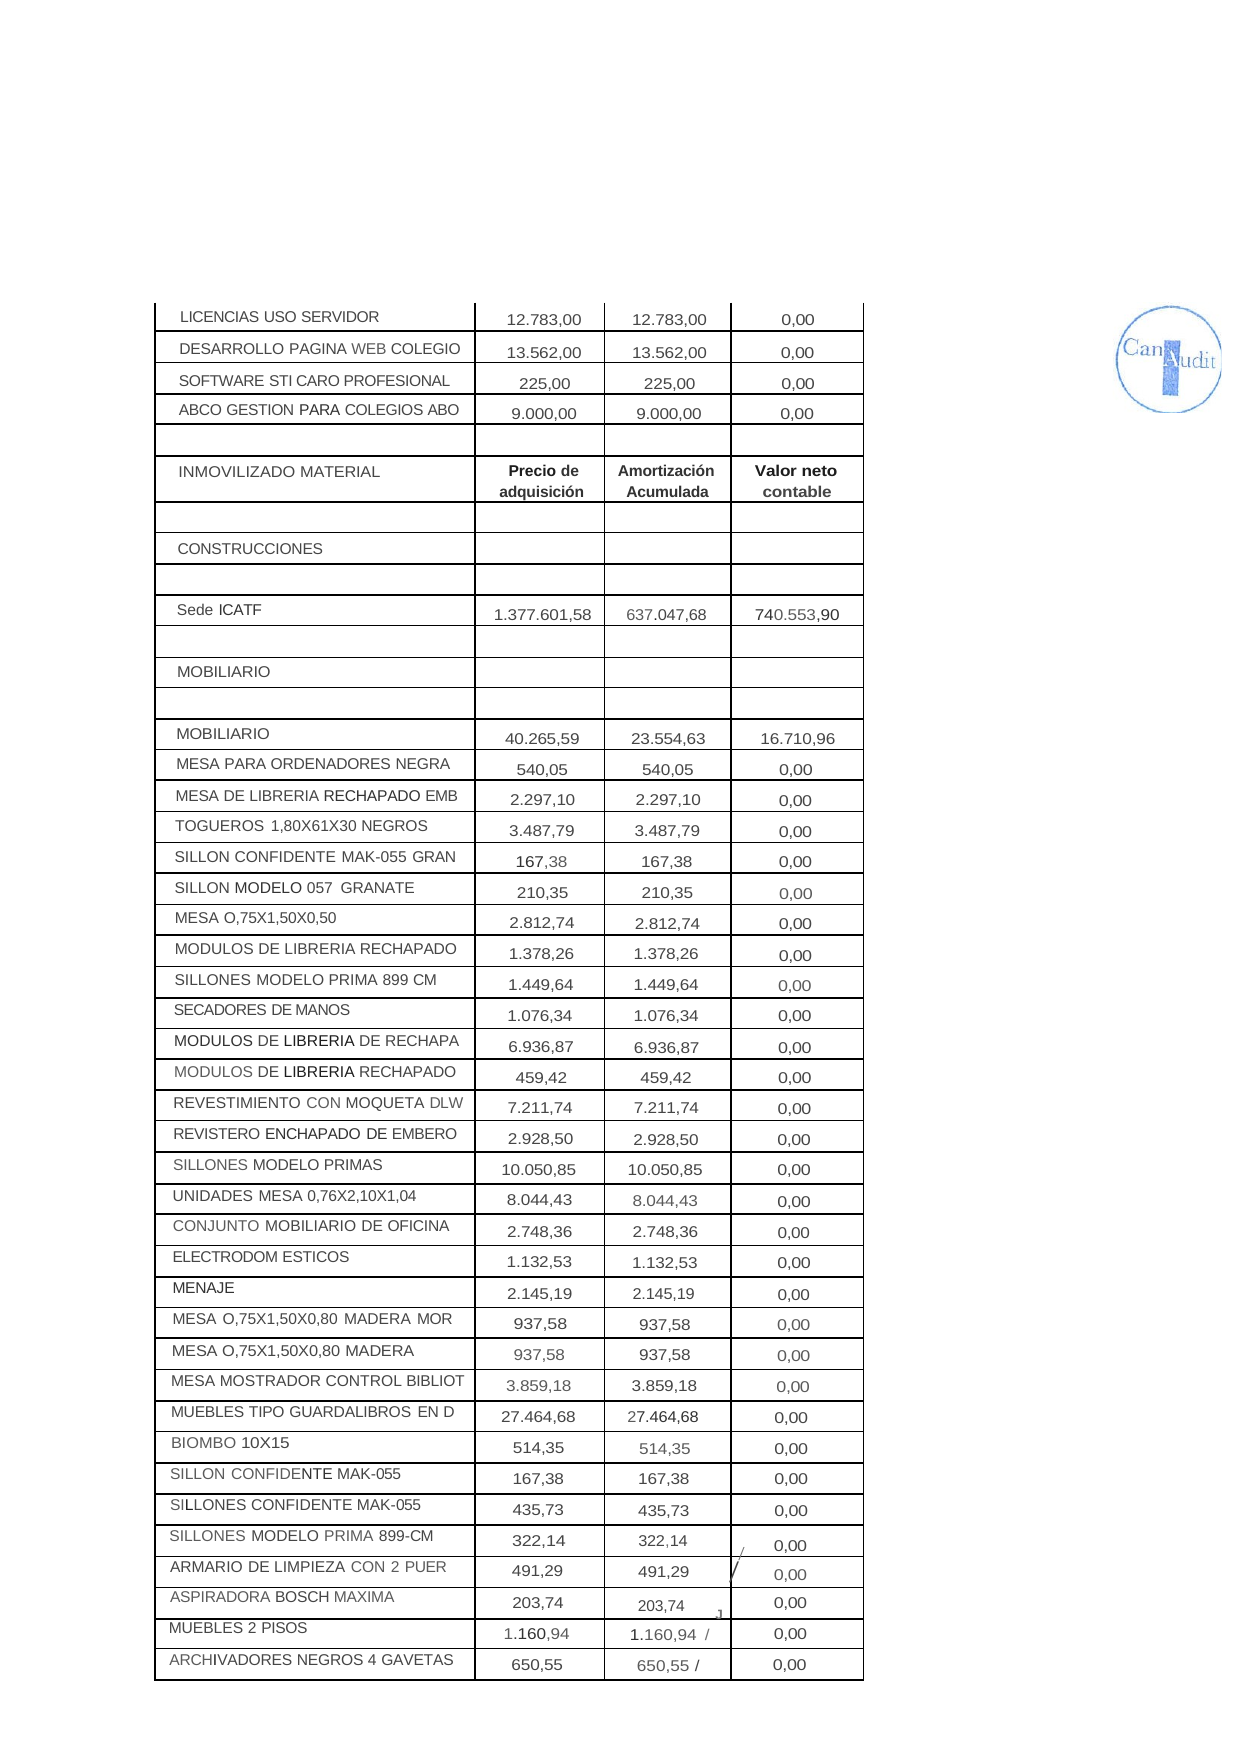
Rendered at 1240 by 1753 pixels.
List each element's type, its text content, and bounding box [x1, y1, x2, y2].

table_cell 2.297,10 [605, 781, 730, 811]
table_cell 514,35 [476, 1432, 604, 1462]
table_cell CONSTRUCCIONES [156, 533, 474, 563]
table_cell ARCHIVADORES NEGROS 4 GAVETAS [156, 1649, 474, 1679]
table_cell [156, 565, 474, 594]
table_cell [156, 626, 474, 657]
table_cell SILLON CONFIDENTE MAK-055 GRAN [156, 843, 474, 872]
table_cell 0,00 [732, 1278, 863, 1307]
table_cell 2.145,19 [476, 1278, 604, 1307]
table_cell 435,73 [605, 1495, 730, 1524]
table_cell 2.812,74 [605, 905, 730, 934]
table_cell CONJUNTO MOBILIARIO DE OFICINA [156, 1215, 474, 1244]
table_cell / 0,00 [732, 1526, 863, 1556]
table_cell 7.211,74 [605, 1091, 730, 1119]
table_cell [605, 503, 730, 532]
table_cell [605, 688, 730, 718]
table_cell 13.562,00 [605, 332, 730, 362]
table_cell 27.464,68 [476, 1402, 604, 1431]
table_cell [732, 658, 863, 687]
table_cell 13.562,00 [476, 332, 604, 362]
table_cell 0,00 [732, 1091, 863, 1119]
table_cell 167,38 [605, 1464, 730, 1493]
table_cell 0,00 [732, 936, 863, 966]
table_cell [605, 565, 730, 594]
table_cell ASPIRADORA BOSCH MAXIMA [156, 1588, 474, 1618]
table_header 12.783,00 [476, 303, 604, 330]
table_cell 8.044,43 [605, 1185, 730, 1213]
table_cell [476, 626, 604, 657]
table_cell 2.297,10 [476, 781, 604, 811]
table_cell 1.132,53 [605, 1246, 730, 1276]
table_header LICENCIAS USO SERVIDOR [156, 303, 474, 330]
table_cell Amortización Acumulada [605, 457, 730, 501]
table_cell 3.859,18 [605, 1370, 730, 1400]
table_cell [156, 503, 474, 532]
table_cell 6.936,87 [605, 1029, 730, 1058]
table_cell 0,00 [732, 1246, 863, 1276]
table_cell [476, 425, 604, 455]
table_cell [476, 533, 604, 563]
table_cell [605, 658, 730, 687]
table_cell 1.449,64 [605, 967, 730, 997]
table_cell [732, 503, 863, 532]
table_cell 650,55 / [605, 1649, 730, 1679]
table_cell 225,00 [605, 363, 730, 393]
table_cell SILLON CONFIDENTE MAK-055 [156, 1464, 474, 1493]
table_cell 6.936,87 [476, 1029, 604, 1058]
table_cell SILLONES MODELO PRIMA 899 CM [156, 967, 474, 997]
table_cell 0,00 [732, 750, 863, 779]
table_cell 2.928,50 [476, 1121, 604, 1151]
table_cell MESA PARA ORDENADORES NEGRA [156, 750, 474, 779]
table_cell 3.487,79 [476, 812, 604, 841]
table_cell 0,00 [732, 1402, 863, 1431]
table_cell 9.000,00 [476, 395, 604, 423]
table_cell ELECTRODOM ESTICOS [156, 1246, 474, 1276]
table_cell MESA MOSTRADOR CONTROL BIBLIOT [156, 1370, 474, 1400]
table_cell 491,29 [605, 1557, 730, 1586]
table_cell MESA O,75X1,50X0,80 MADERA MOR [156, 1308, 474, 1337]
table_cell 0,00 [732, 1121, 863, 1151]
table_cell REVESTIMIENTO CON MOQUETA DLW [156, 1091, 474, 1119]
table_cell 0,00 [732, 1029, 863, 1058]
table_cell 2.748,36 [476, 1215, 604, 1244]
table_cell 8.044,43 [476, 1185, 604, 1213]
table_cell 3.487,79 [605, 812, 730, 841]
table_cell 0,00 [732, 1649, 863, 1679]
table_cell 1.132,53 [476, 1246, 604, 1276]
table_cell 322,14 [605, 1526, 730, 1556]
table_cell 0,00 [732, 1308, 863, 1337]
table_cell 0,00 [732, 1495, 863, 1524]
table_cell 1.160,94 / [605, 1620, 730, 1648]
table_cell 459,42 [605, 1060, 730, 1089]
table_cell 2.928,50 [605, 1121, 730, 1151]
table_cell MODULOS DE LIBRERIA RECHAPADO [156, 936, 474, 966]
table_cell ARMARIO DE LIMPIEZA CON 2 PUER [156, 1557, 474, 1586]
table_cell [732, 565, 863, 594]
table_cell MUEBLES TIPO GUARDALIBROS EN D [156, 1402, 474, 1431]
table_cell UNIDADES MESA 0,76X2,10X1,04 [156, 1185, 474, 1213]
table_cell 0,00 [732, 332, 863, 362]
table_cell 459,42 [476, 1060, 604, 1089]
table_cell DESARROLLO PAGINA WEB COLEGIO [156, 332, 474, 362]
table_cell SOFTWARE STI CARO PROFESIONAL [156, 363, 474, 393]
table_cell 937,58 [476, 1339, 604, 1369]
table_cell [732, 688, 863, 718]
table_cell MUEBLES 2 PISOS [156, 1620, 474, 1648]
table_cell REVISTERO ENCHAPADO DE EMBERO [156, 1121, 474, 1151]
table_cell 2.145,19 [605, 1278, 730, 1307]
table_cell 16.710,96 [732, 720, 863, 749]
table_cell 3.859,18 [476, 1370, 604, 1400]
table_cell 540,05 [476, 750, 604, 779]
table_cell INMOVILIZADO MATERIAL [156, 457, 474, 501]
table_cell 1.378,26 [605, 936, 730, 966]
table_cell [605, 425, 730, 455]
table_cell 167,38 [476, 843, 604, 872]
table_cell [732, 626, 863, 657]
table_cell 210,35 [605, 874, 730, 903]
table_cell [156, 688, 474, 718]
table_cell MENAJE [156, 1278, 474, 1307]
table_cell 10.050,85 [476, 1153, 604, 1183]
table_cell 27.464,68 [605, 1402, 730, 1431]
table_cell [605, 626, 730, 657]
table_cell 0,00 [732, 1339, 863, 1369]
table_cell 0,00 [732, 1588, 863, 1618]
table_cell 0,00 [732, 781, 863, 811]
table_cell 0,00 [732, 967, 863, 997]
table_cell Precio de adquisición [476, 457, 604, 501]
table_cell 435,73 [476, 1495, 604, 1524]
table_cell 540,05 [605, 750, 730, 779]
table_cell 0,00 [732, 395, 863, 423]
table_cell 2.812,74 [476, 905, 604, 934]
table_cell 0,00 [732, 812, 863, 841]
table_cell 1.076,34 [476, 999, 604, 1028]
table_cell 514,35 [605, 1432, 730, 1462]
table_cell 9.000,00 [605, 395, 730, 423]
table_cell 23.554,63 [605, 720, 730, 749]
table_cell Valor neto contable [732, 457, 863, 501]
table_cell 937,58 [605, 1308, 730, 1337]
table_cell TOGUEROS 1,80X61X30 NEGROS [156, 812, 474, 841]
table_cell 650,55 [476, 1649, 604, 1679]
table_cell 0,00 [732, 843, 863, 872]
table_cell MODULOS DE LIBRERIA RECHAPADO [156, 1060, 474, 1089]
table_cell 0,00 [732, 1432, 863, 1462]
table_cell [605, 533, 730, 563]
table_cell SECADORES DE MANOS [156, 999, 474, 1028]
table_cell 203,74 J [605, 1588, 730, 1618]
table_cell 10.050,85 [605, 1153, 730, 1183]
table_cell 167,38 [476, 1464, 604, 1493]
table_cell 0,00 [732, 1370, 863, 1400]
table_header 0,00 [732, 303, 863, 330]
table_cell 637.047,68 [605, 596, 730, 624]
table_cell SILLON MODELO 057 GRANATE [156, 874, 474, 903]
table_cell MOBILIARIO [156, 720, 474, 749]
table_cell 210,35 [476, 874, 604, 903]
table_cell [156, 425, 474, 455]
table_cell SILLONES MODELO PRIMA 899-CM [156, 1526, 474, 1556]
table_cell 225,00 [476, 363, 604, 393]
table_cell 937,58 [605, 1339, 730, 1369]
table_cell 40.265,59 [476, 720, 604, 749]
table_cell 1.076,34 [605, 999, 730, 1028]
table_cell 740.553,90 [732, 596, 863, 624]
table_cell MESA O,75X1,50X0,50 [156, 905, 474, 934]
table_cell MOBILIARIO [156, 658, 474, 687]
table_cell 0,00 [732, 874, 863, 903]
table_cell MESA DE LIBRERIA RECHAPADO EMB [156, 781, 474, 811]
table_cell 2.748,36 [605, 1215, 730, 1244]
table_cell 167,38 [605, 843, 730, 872]
table_cell 0,00 [732, 1060, 863, 1089]
table_cell 1.449,64 [476, 967, 604, 997]
table_cell BIOMBO 10X15 [156, 1432, 474, 1462]
table_cell 7.211,74 [476, 1091, 604, 1119]
table_cell 1.377.601,58 [476, 596, 604, 624]
table_cell 491,29 [476, 1557, 604, 1586]
table_cell 0,00 [732, 905, 863, 934]
table_cell 0,00 [732, 363, 863, 393]
table_cell 1.160,94 [476, 1620, 604, 1648]
table_cell 0,00 [732, 1185, 863, 1213]
table_cell 0,00 [732, 1620, 863, 1648]
table_cell [732, 533, 863, 563]
table_cell MESA O,75X1,50X0,80 MADERA [156, 1339, 474, 1369]
table_cell [476, 658, 604, 687]
table_cell 322,14 [476, 1526, 604, 1556]
table_cell 0,00 [732, 1464, 863, 1493]
table_cell SILLONES CONFIDENTE MAK-055 [156, 1495, 474, 1524]
table_cell 0,00 [732, 1153, 863, 1183]
table_cell MODULOS DE LIBRERIA DE RECHAPA [156, 1029, 474, 1058]
table_header 12.783,00 [605, 303, 730, 330]
table_cell 203,74 [476, 1588, 604, 1618]
table_cell [476, 503, 604, 532]
table_cell ABCO GESTION PARA COLEGIOS ABO [156, 395, 474, 423]
table_cell / 0,00 [732, 1557, 863, 1586]
table_cell 937,58 [476, 1308, 604, 1337]
table_cell 0,00 [732, 1215, 863, 1244]
table_cell Sede ICATF [156, 596, 474, 624]
table_cell [476, 565, 604, 594]
table_cell SILLONES MODELO PRIMAS [156, 1153, 474, 1183]
table_cell 0,00 [732, 999, 863, 1028]
table_cell [732, 425, 863, 455]
table_cell 1.378,26 [476, 936, 604, 966]
table_cell [476, 688, 604, 718]
